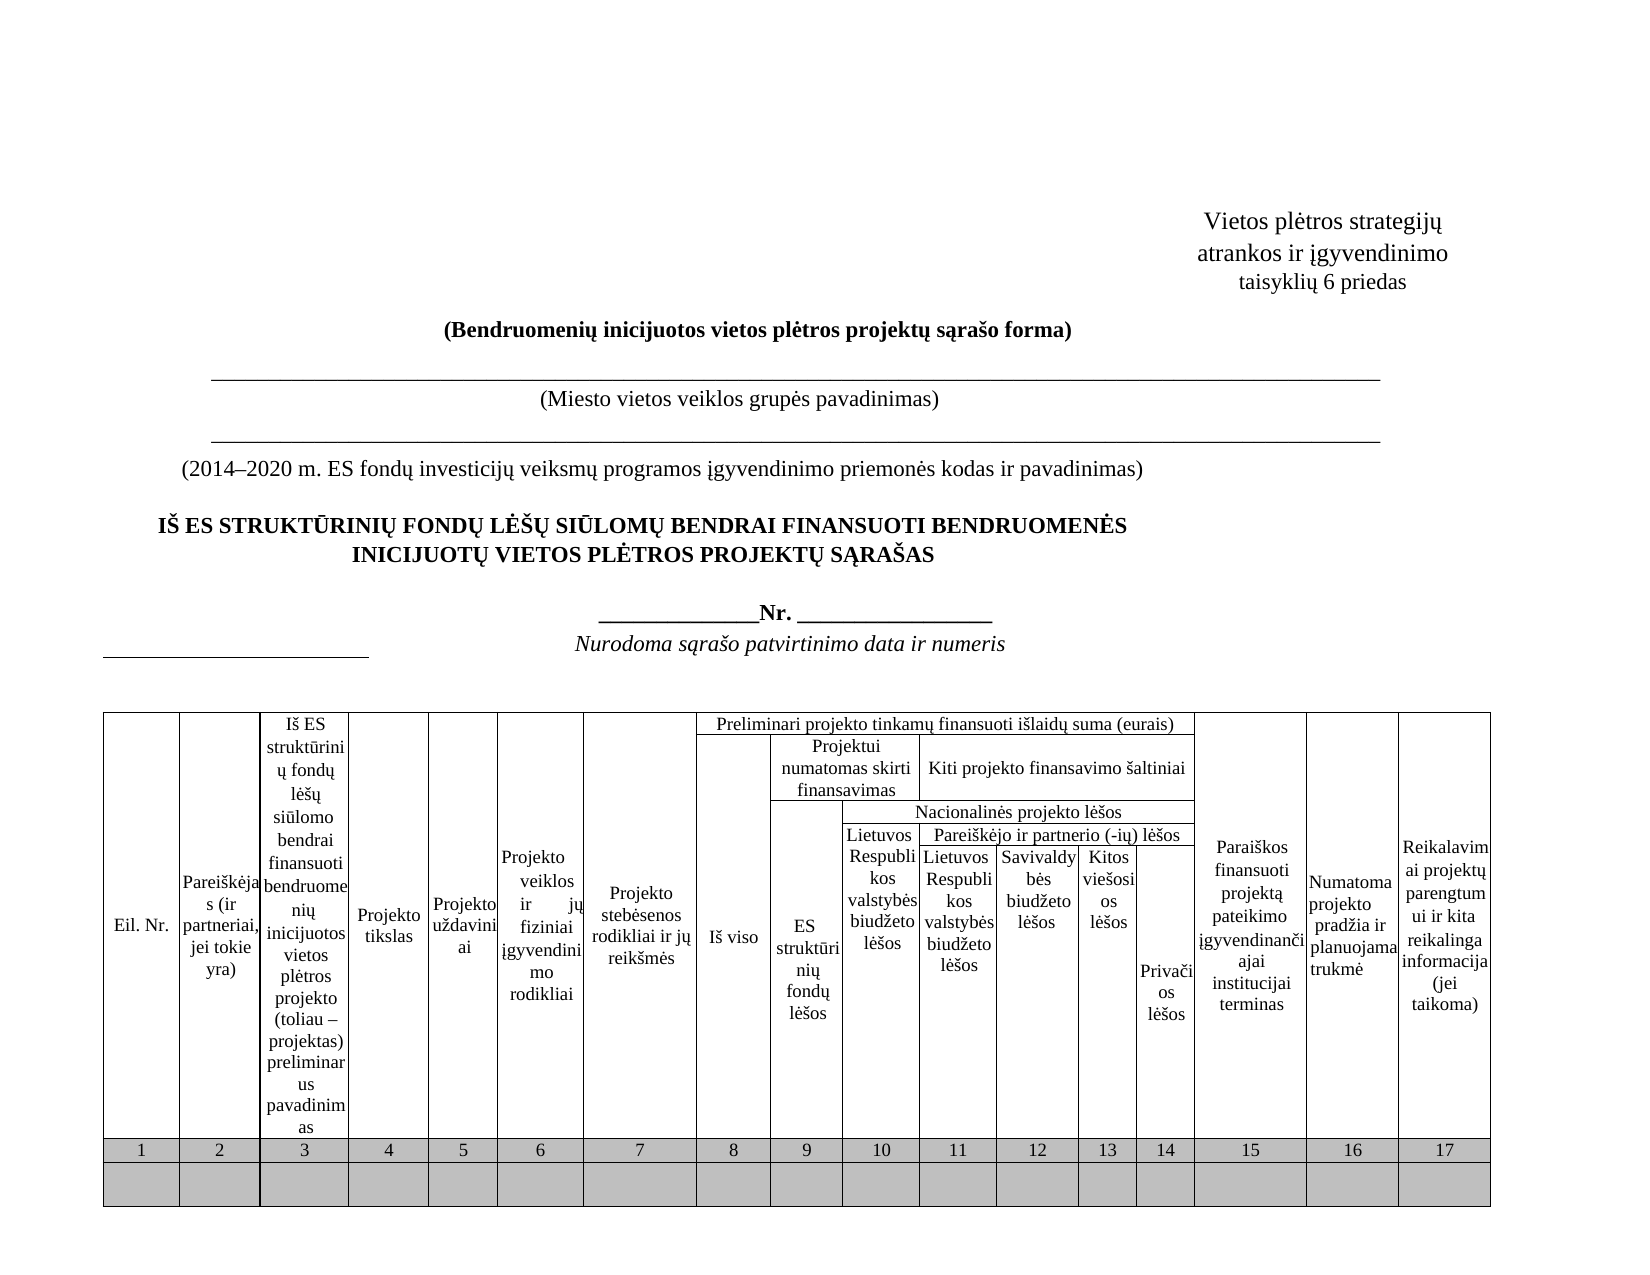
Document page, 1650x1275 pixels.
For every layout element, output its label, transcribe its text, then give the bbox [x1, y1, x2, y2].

table_cell Pareiškėjo ir partnerio (-ių) lėšos [920, 824, 1194, 845]
table_cell 14 [1137, 1139, 1194, 1162]
table_header Projekto stebėsenos rodikliai ir jų reikšmės [584, 713, 696, 1137]
table_cell 6 [498, 1139, 583, 1162]
table_header Reikalavimai projektų parengtumui ir kita reikalinga informacija (jei taikoma) [1399, 713, 1490, 1137]
table_header Pareiškėjas (ir partneriai, jei tokie yra) [180, 713, 259, 1137]
table_cell [429, 1163, 497, 1206]
table_cell Nacionalinės projekto lėšos [843, 801, 1194, 823]
table_cell Kiti projekto finansavimo šaltiniai [920, 735, 1194, 800]
table_cell 10 [843, 1139, 919, 1162]
table_cell [349, 1163, 428, 1206]
table_cell Savivaldybės biudžeto lėšos [997, 846, 1078, 1137]
table_cell 1 [104, 1139, 179, 1162]
table_cell [997, 1163, 1078, 1206]
table_cell 8 [697, 1139, 770, 1162]
table_cell [1195, 1163, 1306, 1206]
table_cell [261, 1163, 348, 1206]
table_cell ES struktūrinių fondų lėšos [771, 801, 842, 1137]
table_cell [104, 1163, 179, 1206]
text (Miesto vietos veiklos grupės pavadinimas) [103, 385, 1182, 412]
table_cell [1079, 1163, 1136, 1206]
table_header Projekto uždaviniai [429, 713, 497, 1137]
table_cell Kitos viešosios lėšos [1079, 846, 1136, 1137]
table_cell [1399, 1163, 1490, 1206]
table_cell 5 [429, 1139, 497, 1162]
table_cell 11 [920, 1139, 996, 1162]
table_header Numatoma projekto pradžia ir planuojama trukmė [1307, 713, 1398, 1137]
table_header Projekto tikslas [349, 713, 428, 1137]
text Vietos plėtros strategijų atrankos ir įgyvendinimo taisyklių 6 priedas [1183, 207, 1462, 295]
table_cell [697, 1163, 770, 1206]
table_header Projekto veiklos ir jų fiziniai įgyvendinimo rodikliai [498, 713, 583, 1137]
table_cell 16 [1307, 1139, 1398, 1162]
table_header Iš ES struktūrinių fondų lėšų siūlomo bendrai finansuoti bendruomenių inicijuotos vietos plėtros projekto (toliau – projektas) preliminarus pavadinimas [261, 713, 348, 1137]
table_cell 15 [1195, 1139, 1306, 1162]
table_cell [584, 1163, 696, 1206]
table_cell [920, 1163, 996, 1206]
text Nurodoma sąrašo patvirtinimo data ir numeris [103, 630, 1313, 657]
table_header Eil. Nr. [104, 713, 179, 1137]
table_cell 2 [180, 1139, 259, 1162]
table_header Paraiškos finansuoti projektą pateikimo įgyvendinančiajai institucijai terminas [1195, 713, 1306, 1137]
table_cell Privačios lėšos [1137, 846, 1194, 1137]
table_cell [1137, 1163, 1194, 1206]
table_cell 12 [997, 1139, 1078, 1162]
table_cell 9 [771, 1139, 842, 1162]
table_cell Iš viso [697, 735, 770, 1137]
table_cell 7 [584, 1139, 696, 1162]
text (2014–2020 m. ES fondų investicijų veiksmų programos įgyvendinimo priemonės kodas ir pavadinimas) [104, 455, 1182, 481]
table_cell Projektui numatomas skirti finansavimas [771, 735, 919, 800]
table_cell [843, 1163, 919, 1206]
table_cell [1307, 1163, 1398, 1206]
text ______________Nr. _________________ [103, 599, 1487, 626]
table_cell 3 [261, 1139, 348, 1162]
table_cell 17 [1399, 1139, 1490, 1162]
text ______________________________________________________________________________________________________ [103, 419, 1487, 445]
table_cell [498, 1163, 583, 1206]
text (Bendruomenių inicijuotos vietos plėtros projektų sąrašo forma) [104, 316, 1183, 342]
table_cell 4 [349, 1139, 428, 1162]
table_cell [771, 1163, 842, 1206]
table_cell [180, 1163, 259, 1206]
text ______________________________________________________________________________________________________ [103, 357, 1487, 383]
table_cell Lietuvos Respublikos valstybės biudžeto lėšos [920, 846, 996, 1137]
table_cell Lietuvos Respublikos valstybės biudžeto lėšos [843, 824, 919, 1137]
text IŠ ES STRUKTŪRINIŲ FONDŲ LĖŠŲ SIŪLOMŲ BENDRAI FINANSUOTI BENDRUOMENĖS INICIJUOTŲ VIETOS PLĖTROS PROJEKTŲ SĄRAŠAS [103, 512, 1182, 568]
table_cell 13 [1079, 1139, 1136, 1162]
table_header Preliminari projekto tinkamų finansuoti išlaidų suma (eurais) [697, 713, 1194, 734]
